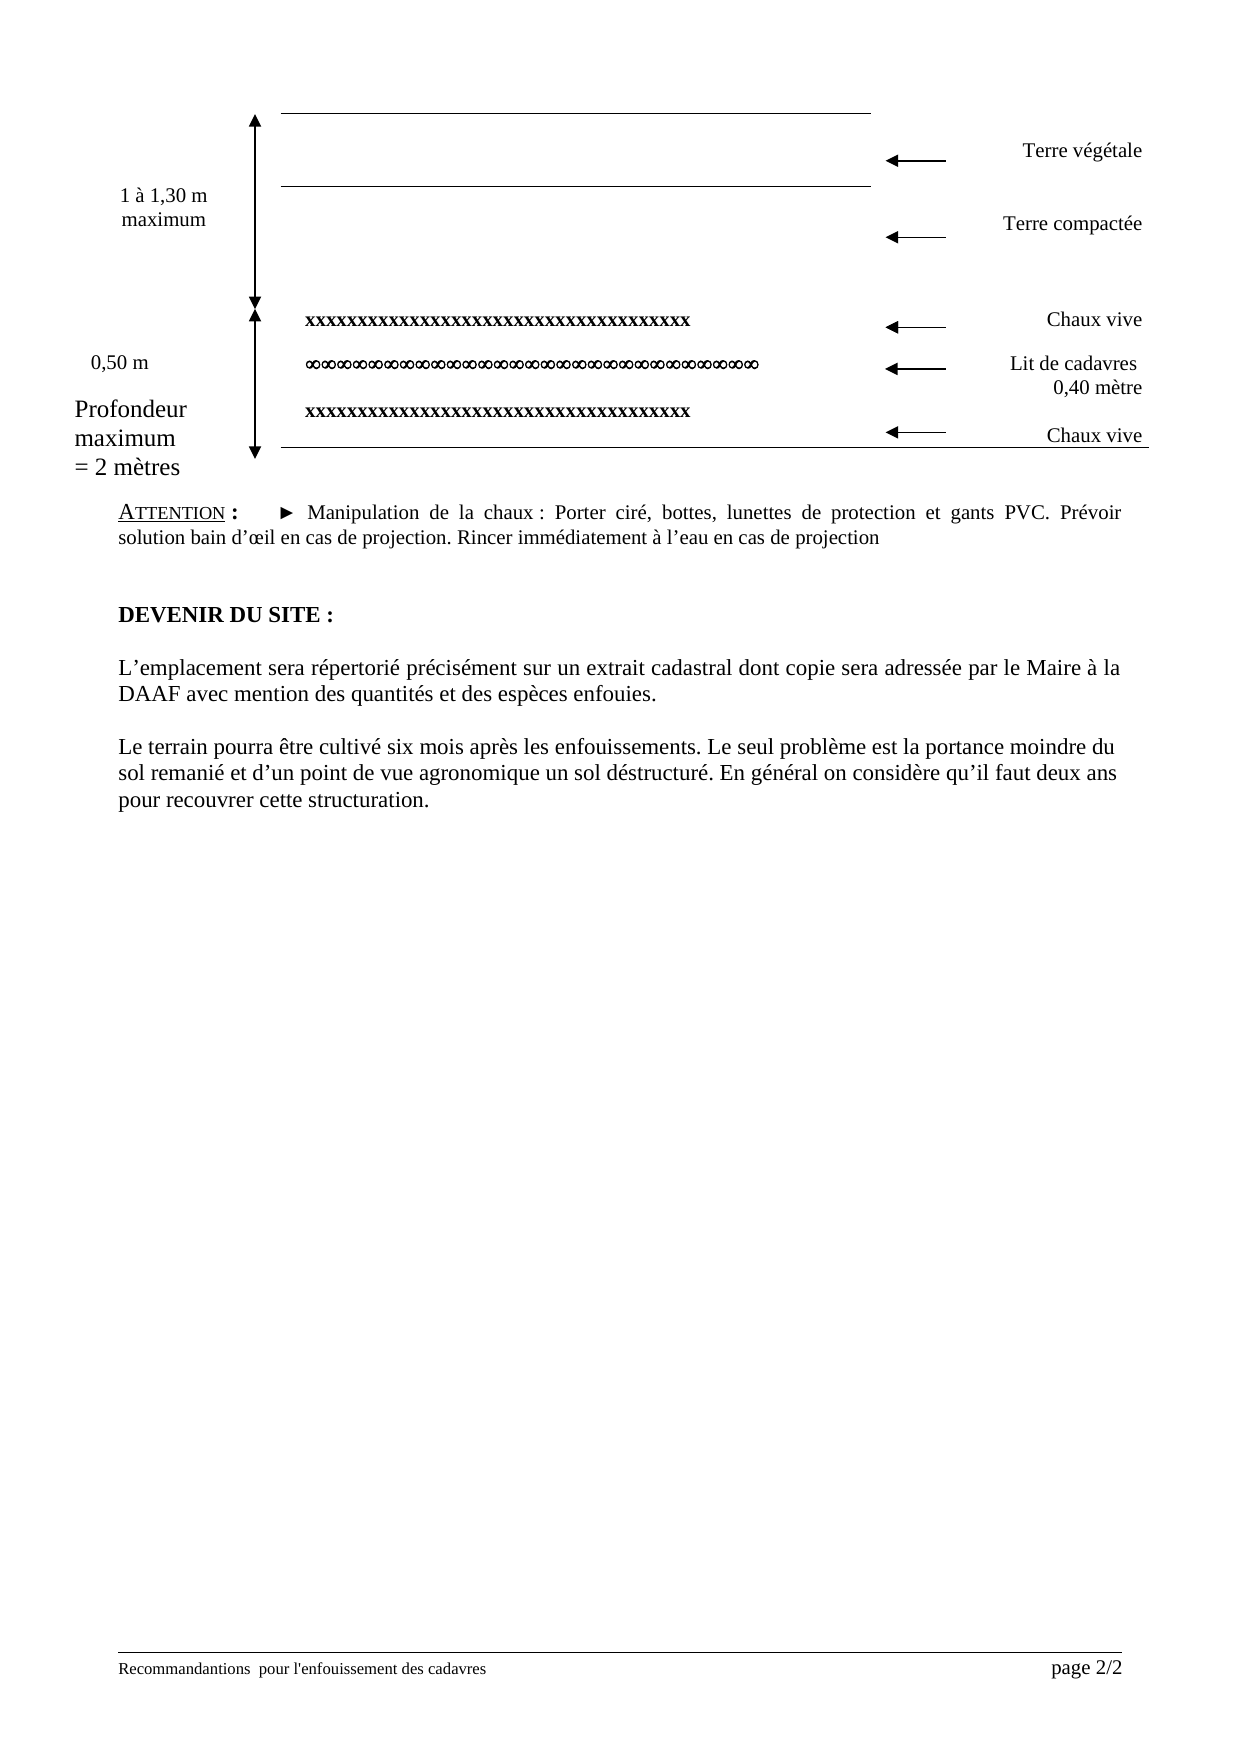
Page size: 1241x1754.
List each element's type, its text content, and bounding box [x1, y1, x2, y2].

text L’emplacement sera répertorié précisément sur un extrait cadastral dont copie sera adressée par le Maire à la DAAF avec mention des quantités et des espèces enfouies. [118, 654, 1122, 707]
table_cell [281, 187, 298, 307]
table_cell Terre compactée [871, 186, 1149, 307]
text Le terrain pourra être cultivé six mois après les enfouissements. Le seul problème est la portance moindre du sol remanié et d’un point de vue agronomique un sol déstructuré. En général on considère qu’il faut deux ans pour recouvrer cette structuration. [118, 733, 1122, 812]
text Devenir du site : [118, 601, 1122, 628]
table_header [298, 114, 871, 186]
table_header [281, 114, 298, 186]
table_cell Chaux vive Lit de cadavres 0,40 mètre Chaux vive [871, 307, 1149, 447]
table_cell xxxxxxxxxxxxxxxxxxxxxxxxxxxxxxxxxxxxx  xxxxxxxxxxxxxxxxxxxxxxxxxxxxxxxxxxxxx [76, 343, 241, 387]
table_cell [298, 187, 871, 307]
table_cell xxxxxxxxxxxxxxxxxxxxxxxxxxxxxxxxxxxxx  xxxxxxxxxxxxxxxxxxxxxxxxxxxxxxxxxxxxx [298, 307, 871, 447]
text Attention : ► Manipulation de la chaux : Porter ciré, bottes, lunettes de protection et gants PVC. Prévoir solution bain d’œil en cas de projection. Rincer immédiatement à l’eau en cas de projection [118, 498, 1122, 549]
table_header Terre végétale [871, 113, 1149, 186]
table_cell [281, 307, 298, 447]
table_header [76, 176, 252, 279]
table_cell [59, 387, 237, 490]
